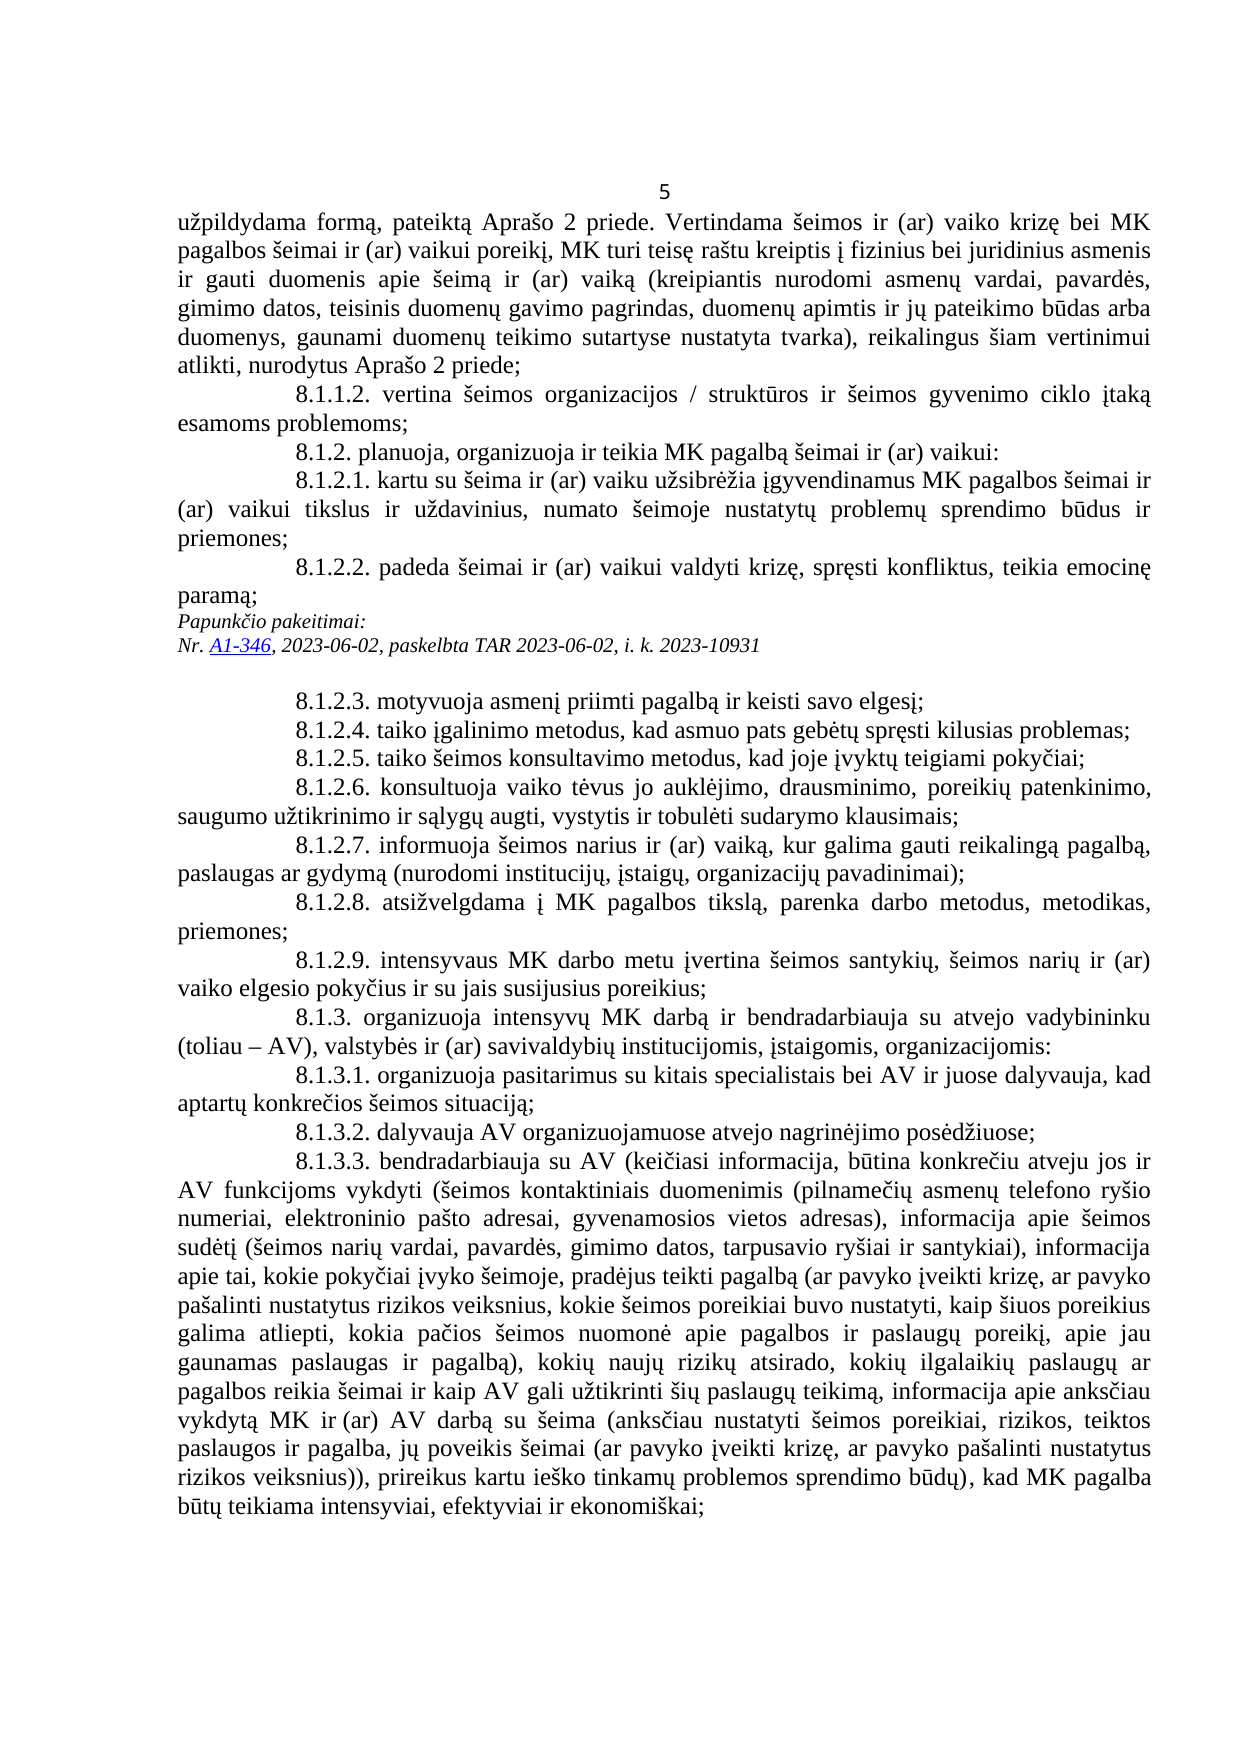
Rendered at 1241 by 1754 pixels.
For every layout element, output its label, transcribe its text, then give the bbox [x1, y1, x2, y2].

text 8.1.3.2. dalyvauja AV organizuojamuose atvejo nagrinėjimo posėdžiuose; [177, 1117, 1152, 1146]
text 8.1.2.7. informuoja šeimos narius ir (ar) vaiką, kur galima gauti reikalingą pagalbą, paslaugas ar gydymą (nurodomi institucijų, įstaigų, organizacijų pavadinimai); [177, 830, 1152, 887]
text 8.1.2. planuoja, organizuoja ir teikia MK pagalbą šeimai ir (ar) vaikui: [177, 437, 1152, 465]
text Papunkčio pakeitimai: [177, 609, 1152, 633]
text 8.1.2.3. motyvuoja asmenį priimti pagalbą ir keisti savo elgesį; [177, 686, 1152, 715]
text 8.1.2.2. padeda šeimai ir (ar) vaikui valdyti krizę, spręsti konfliktus, teikia emocinę paramą; [177, 552, 1152, 609]
text 8.1.2.4. taiko įgalinimo metodus, kad asmuo pats gebėtų spręsti kilusias problemas; [177, 715, 1152, 743]
text 8.1.2.5. taiko šeimos konsultavimo metodus, kad joje įvyktų teigiami pokyčiai; [177, 743, 1152, 772]
text Nr. A1-346, 2023-06-02, paskelbta TAR 2023-06-02, i. k. 2023-10931 [177, 633, 1152, 657]
text 8.1.2.1. kartu su šeima ir (ar) vaiku užsibrėžia įgyvendinamus MK pagalbos šeimai ir (ar) vaikui tikslus ir uždavinius, numato šeimoje nustatytų problemų sprendimo būdus ir priemones; [177, 465, 1152, 552]
text 8.1.3.3. bendradarbiauja su AV (keičiasi informacija, būtina konkrečiu atveju jos ir AV funkcijoms vykdyti (šeimos kontaktiniais duomenimis (pilnamečių asmenų telefono ryšio numeriai, elektroninio pašto adresai, gyvenamosios vietos adresas), informacija apie šeimos sudėtį (šeimos narių vardai, pavardės, gimimo datos, tarpusavio ryšiai ir santykiai), informacija apie tai, kokie pokyčiai įvyko šeimoje, pradėjus teikti pagalbą (ar pavyko įveikti krizę, ar pavyko pašalinti nustatytus rizikos veiksnius, kokie šeimos poreikiai buvo nustatyti, kaip šiuos poreikius galima atliepti, kokia pačios šeimos nuomonė apie pagalbos ir paslaugų poreikį, apie jau gaunamas paslaugas ir pagalbą), kokių naujų rizikų atsirado, kokių ilgalaikių paslaugų ar pagalbos reikia šeimai ir kaip AV gali užtikrinti šių paslaugų teikimą, informacija apie anksčiau vykdytą MK ir (ar) AV darbą su šeima (anksčiau nustatyti šeimos poreikiai, rizikos, teiktos paslaugos ir pagalba, jų poveikis šeimai (ar pavyko įveikti krizę, ar pavyko pašalinti nustatytus rizikos veiksnius)), prireikus kartu ieško tinkamų problemos sprendimo būdų), kad MK pagalba būtų teikiama intensyviai, efektyviai ir ekonomiškai; [177, 1146, 1152, 1520]
text 8.1.1.2. vertina šeimos organizacijos / struktūros ir šeimos gyvenimo ciklo įtaką esamoms problemoms; [177, 379, 1152, 437]
text 8.1.2.9. intensyvaus MK darbo metu įvertina šeimos santykių, šeimos narių ir (ar) vaiko elgesio pokyčius ir su jais susijusius poreikius; [177, 945, 1152, 1002]
text 8.1.2.6. konsultuoja vaiko tėvus jo auklėjimo, drausminimo, poreikių patenkinimo, saugumo užtikrinimo ir sąlygų augti, vystytis ir tobulėti sudarymo klausimais; [177, 772, 1152, 830]
text 8.1.3.1. organizuoja pasitarimus su kitais specialistais bei AV ir juose dalyvauja, kad aptartų konkrečios šeimos situaciją; [177, 1060, 1152, 1117]
text 8.1.3. organizuoja intensyvų MK darbą ir bendradarbiauja su atvejo vadybininku (toliau – AV), valstybės ir (ar) savivaldybių institucijomis, įstaigomis, organizacijomis: [177, 1002, 1152, 1060]
text užpildydama formą, pateiktą Aprašo 2 priede. Vertindama šeimos ir (ar) vaiko krizę bei MK pagalbos šeimai ir (ar) vaikui poreikį, MK turi teisę raštu kreiptis į fizinius bei juridinius asmenis ir gauti duomenis apie šeimą ir (ar) vaiką (kreipiantis nurodomi asmenų vardai, pavardės, gimimo datos, teisinis duomenų gavimo pagrindas, duomenų apimtis ir jų pateikimo būdas arba duomenys, gaunami duomenų teikimo sutartyse nustatyta tvarka), reikalingus šiam vertinimui atlikti, nurodytus Aprašo 2 priede; [177, 207, 1152, 379]
text 8.1.2.8. atsižvelgdama į MK pagalbos tikslą, parenka darbo metodus, metodikas, priemones; [177, 887, 1152, 945]
